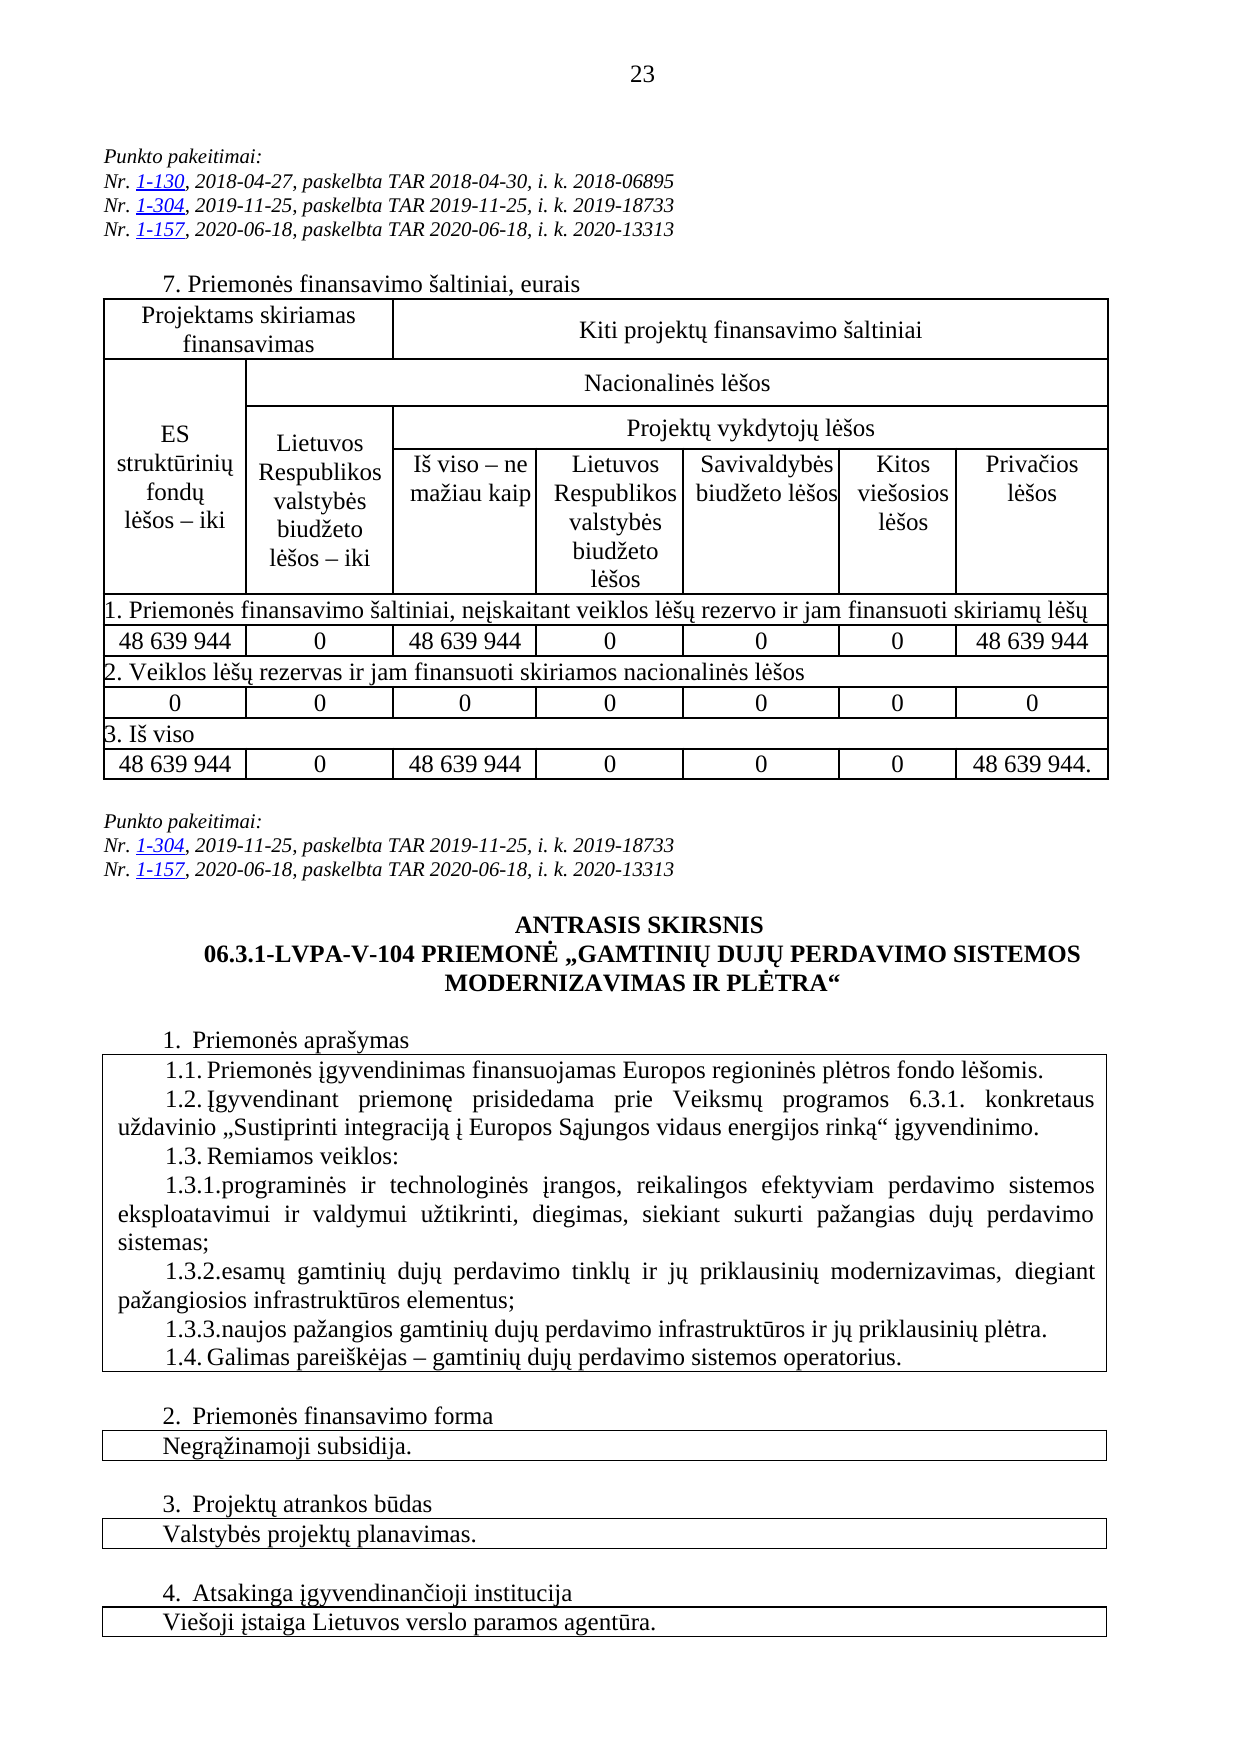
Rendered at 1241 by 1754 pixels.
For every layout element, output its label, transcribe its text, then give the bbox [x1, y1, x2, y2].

table_cell 48 639 944 [105, 750, 245, 778]
table_cell 48 639 944 [394, 750, 535, 778]
table_cell 0 [957, 688, 1107, 717]
table_cell 0 [394, 688, 535, 717]
table_cell 0 [684, 626, 838, 655]
table_cell Nacionalinės lėšos [247, 360, 1107, 405]
table_cell Privačios lėšos [957, 450, 1107, 593]
table_cell 1.2. Įgyvendinant priemonę prisidedama prie Veiksmų programos 6.3.1. konkretaus uždavinio „Sustiprinti integraciją į Europos Sąjungos vidaus energijos rinką“ įgyvendinimo. [103, 1084, 1106, 1141]
table_cell Savivaldybės biudžeto lėšos [684, 450, 838, 593]
text Nr. 1-157, 2020-06-18, paskelbta TAR 2020-06-18, i. k. 2020-13313 [103, 217, 1181, 241]
table_cell Projektų vykdytojų lėšos [394, 407, 1107, 447]
table_cell 48 639 944 [957, 626, 1107, 655]
table_cell 48 639 944. [957, 750, 1107, 778]
table_cell 0 [105, 688, 245, 717]
text Nr. 1-157, 2020-06-18, paskelbta TAR 2020-06-18, i. k. 2020-13313 [103, 857, 1181, 881]
text 7. Priemonės finansavimo šaltiniai, eurais [103, 269, 1193, 298]
table_header 1.1. Priemonės įgyvendinimas finansuojamas Europos regioninės plėtros fondo lėšomis. [103, 1055, 1106, 1084]
text Punkto pakeitimai: [103, 144, 1181, 168]
text ANTRASIS SKIRSNIS [103, 910, 1181, 939]
table_cell 0 [840, 750, 955, 778]
table_header Projektams skiriamas finansavimas [105, 300, 392, 358]
table_cell 0 [684, 688, 838, 717]
text 4. Atsakinga įgyvendinančioji institucija [162, 1578, 1181, 1606]
table_cell 0 [247, 750, 392, 778]
text 06.3.1-LVPA-V-104 PRIEMONĖ „GAMTINIŲ DUJŲ perdavimo sistemos modernizavimas ir plėtra“ [103, 939, 1181, 996]
table_cell 3. Iš viso [105, 719, 1107, 747]
table_cell Iš viso – ne mažiau kaip [394, 450, 535, 593]
table_cell 48 639 944 [394, 626, 535, 655]
table_header Viešoji įstaiga Lietuvos verslo paramos agentūra. [103, 1608, 1106, 1636]
table_cell Lietuvos Respublikos valstybės biudžeto lėšos [537, 450, 682, 593]
table_cell 1. Priemonės finansavimo šaltiniai, neįskaitant veiklos lėšų rezervo ir jam finansuoti skiriamų lėšų [105, 595, 1107, 624]
text 1. Priemonės aprašymas [162, 1025, 1181, 1054]
table_cell 2. Veiklos lėšų rezervas ir jam finansuoti skiriamos nacionalinės lėšos [105, 657, 1107, 686]
table_header Kiti projektų finansavimo šaltiniai [394, 300, 1107, 358]
table_cell 0 [537, 750, 682, 778]
table_cell 0 [684, 750, 838, 778]
table_cell 0 [247, 626, 392, 655]
table_cell 48 639 944 [105, 626, 245, 655]
text 2. Priemonės finansavimo forma [162, 1401, 1181, 1430]
table_cell Lietuvos Respublikos valstybės biudžeto lėšos – iki [247, 407, 392, 593]
text Nr. 1-304, 2019-11-25, paskelbta TAR 2019-11-25, i. k. 2019-18733 [103, 193, 1181, 217]
table_cell 0 [537, 626, 682, 655]
text Nr. 1-304, 2019-11-25, paskelbta TAR 2019-11-25, i. k. 2019-18733 [103, 833, 1181, 857]
table_cell Kitos viešosios lėšos [840, 450, 955, 593]
table_cell 1.4. Galimas pareiškėjas – gamtinių dujų perdavimo sistemos operatorius. [103, 1343, 1106, 1371]
table_cell 0 [840, 688, 955, 717]
table_header Negrąžinamoji subsidija. [103, 1431, 1106, 1459]
table_cell 0 [247, 688, 392, 717]
text Punkto pakeitimai: [103, 809, 1181, 833]
table_cell 0 [840, 626, 955, 655]
table_cell 1.3. Remiamos veiklos: 1.3.1. programinės ir technologinės įrangos, reikalingos efektyviam perdavimo sistemos eksploatavimui ir valdymui užtikrinti, diegimas, siekiant sukurti pažangias dujų perdavimo sistemas; 1.3.2. esamų gamtinių dujų perdavimo tinklų ir jų priklausinių modernizavimas, diegiant pažangiosios infrastruktūros elementus; 1.3.3. naujos pažangios gamtinių dujų perdavimo infrastruktūros ir jų priklausinių plėtra. [103, 1141, 1106, 1342]
table_header Valstybės projektų planavimas. [103, 1519, 1106, 1548]
table_cell 0 [537, 688, 682, 717]
text 3. Projektų atrankos būdas [162, 1489, 1181, 1518]
text Nr. 1-130, 2018-04-27, paskelbta TAR 2018-04-30, i. k. 2018-06895 [103, 168, 1181, 193]
table_cell ES struktūrinių fondų lėšos – iki [105, 360, 245, 593]
